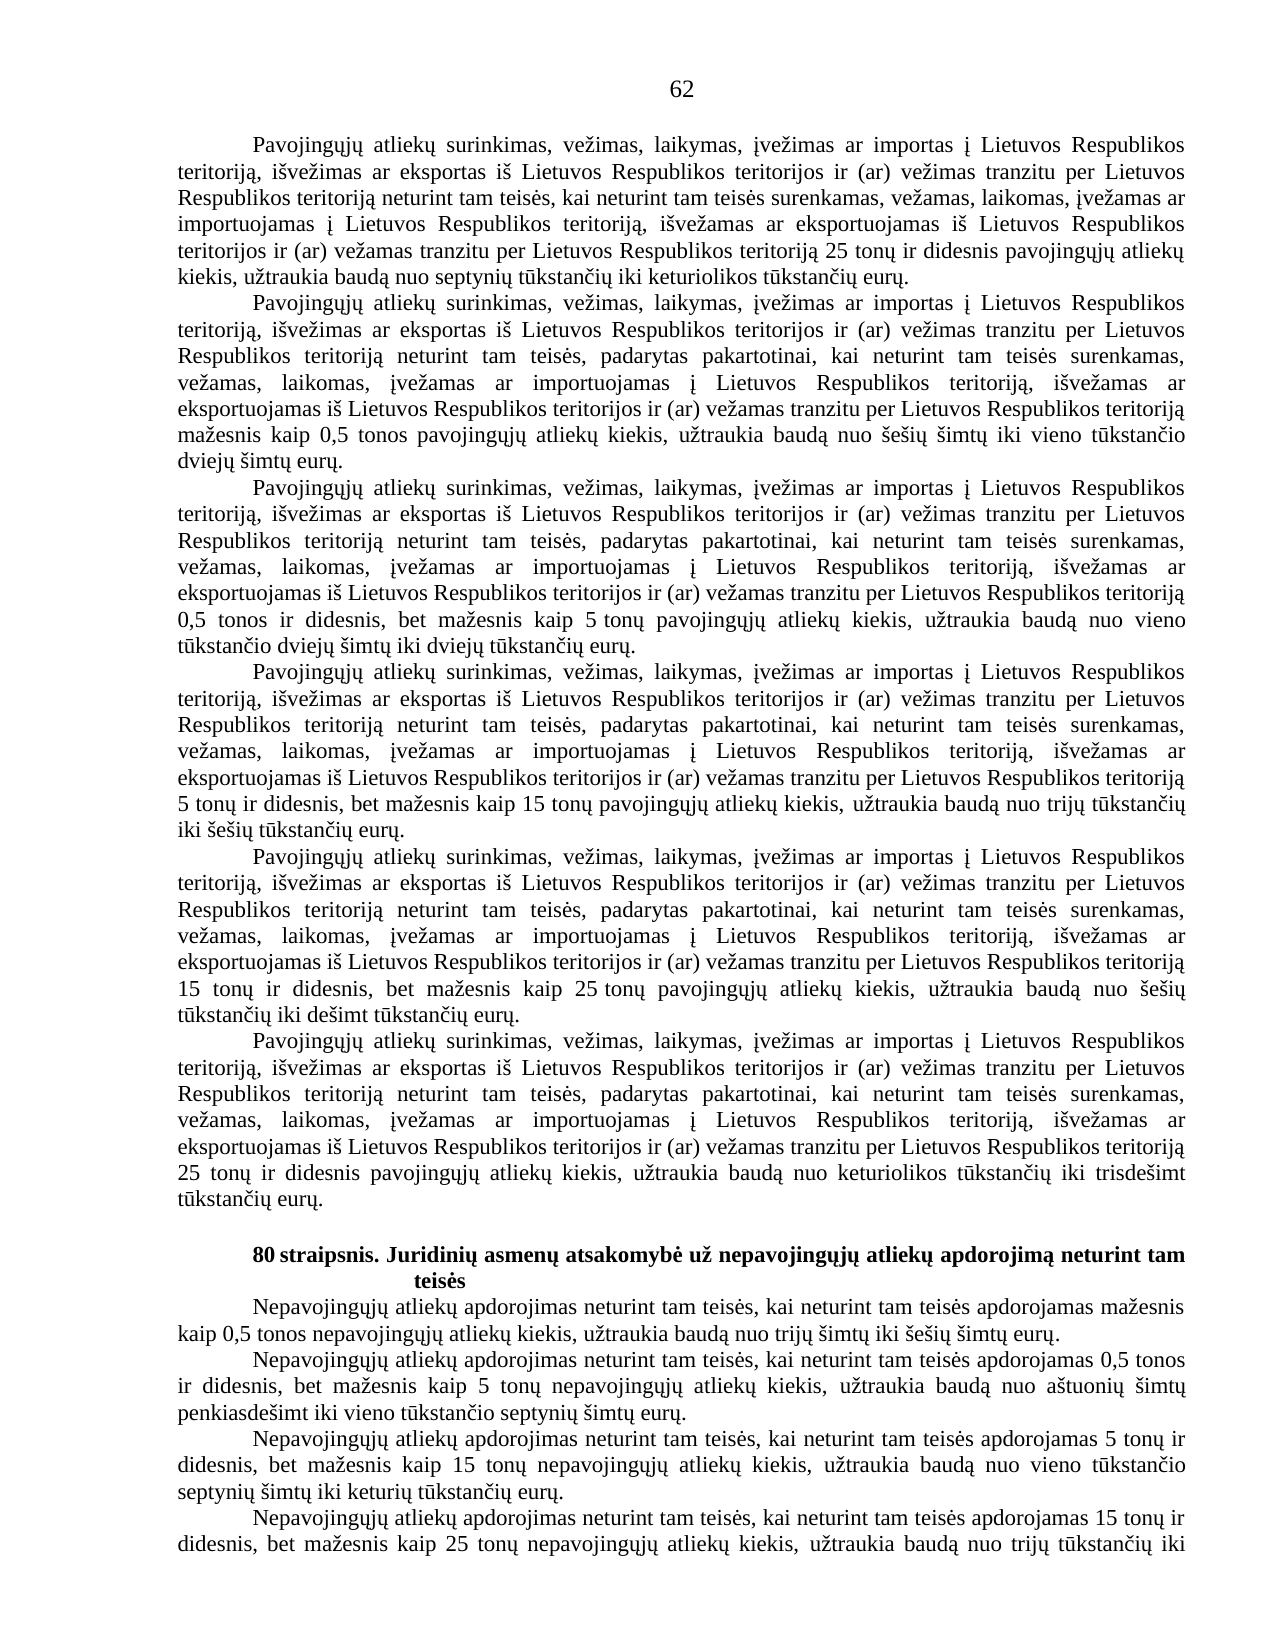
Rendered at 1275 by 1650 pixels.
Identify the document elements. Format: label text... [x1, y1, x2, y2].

text Pavojingųjų atliekų surinkimas, vežimas, laikymas, įvežimas ar importas į Lietuvos Respublikos teritoriją, išvežimas ar eksportas iš Lietuvos Respublikos teritorijos ir (ar) vežimas tranzitu per Lietuvos Respublikos teritoriją neturint tam teisės, padarytas pakartotinai, kai neturint tam teisės surenkamas, vežamas, laikomas, įvežamas ar importuojamas į Lietuvos Respublikos teritoriją, išvežamas ar eksportuojamas iš Lietuvos Respublikos teritorijos ir (ar) vežamas tranzitu per Lietuvos Respublikos teritoriją 15 tonų ir didesnis, bet mažesnis kaip 25 tonų pavojingųjų atliekų kiekis, užtraukia baudą nuo šešių tūkstančių iki dešimt tūkstančių eurų. [177, 843, 1186, 1027]
text Nepavojingųjų atliekų apdorojimas neturint tam teisės, kai neturint tam teisės apdorojamas mažesnis kaip 0,5 tonos nepavojingųjų atliekų kiekis, užtraukia baudą nuo trijų šimtų iki šešių šimtų eurų. [177, 1293, 1186, 1346]
text Pavojingųjų atliekų surinkimas, vežimas, laikymas, įvežimas ar importas į Lietuvos Respublikos teritoriją, išvežimas ar eksportas iš Lietuvos Respublikos teritorijos ir (ar) vežimas tranzitu per Lietuvos Respublikos teritoriją neturint tam teisės, padarytas pakartotinai, kai neturint tam teisės surenkamas, vežamas, laikomas, įvežamas ar importuojamas į Lietuvos Respublikos teritoriją, išvežamas ar eksportuojamas iš Lietuvos Respublikos teritorijos ir (ar) vežamas tranzitu per Lietuvos Respublikos teritoriją mažesnis kaip 0,5 tonos pavojingųjų atliekų kiekis, užtraukia baudą nuo šešių šimtų iki vieno tūkstančio dviejų šimtų eurų. [177, 289, 1186, 474]
text Nepavojingųjų atliekų apdorojimas neturint tam teisės, kai neturint tam teisės apdorojamas 0,5 tonos ir didesnis, bet mažesnis kaip 5 tonų nepavojingųjų atliekų kiekis, užtraukia baudą nuo aštuonių šimtų penkiasdešimt iki vieno tūkstančio septynių šimtų eurų. [177, 1346, 1186, 1425]
text Pavojingųjų atliekų surinkimas, vežimas, laikymas, įvežimas ar importas į Lietuvos Respublikos teritoriją, išvežimas ar eksportas iš Lietuvos Respublikos teritorijos ir (ar) vežimas tranzitu per Lietuvos Respublikos teritoriją neturint tam teisės, padarytas pakartotinai, kai neturint tam teisės surenkamas, vežamas, laikomas, įvežamas ar importuojamas į Lietuvos Respublikos teritoriją, išvežamas ar eksportuojamas iš Lietuvos Respublikos teritorijos ir (ar) vežamas tranzitu per Lietuvos Respublikos teritoriją 25 tonų ir didesnis pavojingųjų atliekų kiekis, užtraukia baudą nuo keturiolikos tūkstančių iki trisdešimt tūkstančių eurų. [177, 1027, 1186, 1212]
text Nepavojingųjų atliekų apdorojimas neturint tam teisės, kai neturint tam teisės apdorojamas 5 tonų ir didesnis, bet mažesnis kaip 15 tonų nepavojingųjų atliekų kiekis, užtraukia baudą nuo vieno tūkstančio septynių šimtų iki keturių tūkstančių eurų. [177, 1425, 1186, 1504]
text Pavojingųjų atliekų surinkimas, vežimas, laikymas, įvežimas ar importas į Lietuvos Respublikos teritoriją, išvežimas ar eksportas iš Lietuvos Respublikos teritorijos ir (ar) vežimas tranzitu per Lietuvos Respublikos teritoriją neturint tam teisės, padarytas pakartotinai, kai neturint tam teisės surenkamas, vežamas, laikomas, įvežamas ar importuojamas į Lietuvos Respublikos teritoriją, išvežamas ar eksportuojamas iš Lietuvos Respublikos teritorijos ir (ar) vežamas tranzitu per Lietuvos Respublikos teritoriją 0,5 tonos ir didesnis, bet mažesnis kaip 5 tonų pavojingųjų atliekų kiekis, užtraukia baudą nuo vieno tūkstančio dviejų šimtų iki dviejų tūkstančių eurų. [177, 474, 1186, 658]
text Pavojingųjų atliekų surinkimas, vežimas, laikymas, įvežimas ar importas į Lietuvos Respublikos teritoriją, išvežimas ar eksportas iš Lietuvos Respublikos teritorijos ir (ar) vežimas tranzitu per Lietuvos Respublikos teritoriją neturint tam teisės, padarytas pakartotinai, kai neturint tam teisės surenkamas, vežamas, laikomas, įvežamas ar importuojamas į Lietuvos Respublikos teritoriją, išvežamas ar eksportuojamas iš Lietuvos Respublikos teritorijos ir (ar) vežamas tranzitu per Lietuvos Respublikos teritoriją 5 tonų ir didesnis, bet mažesnis kaip 15 tonų pavojingųjų atliekų kiekis, užtraukia baudą nuo trijų tūkstančių iki šešių tūkstančių eurų. [177, 658, 1186, 843]
text Pavojingųjų atliekų surinkimas, vežimas, laikymas, įvežimas ar importas į Lietuvos Respublikos teritoriją, išvežimas ar eksportas iš Lietuvos Respublikos teritorijos ir (ar) vežimas tranzitu per Lietuvos Respublikos teritoriją neturint tam teisės, kai neturint tam teisės surenkamas, vežamas, laikomas, įvežamas ar importuojamas į Lietuvos Respublikos teritoriją, išvežamas ar eksportuojamas iš Lietuvos Respublikos teritorijos ir (ar) vežamas tranzitu per Lietuvos Respublikos teritoriją 25 tonų ir didesnis pavojingųjų atliekų kiekis, užtraukia baudą nuo septynių tūkstančių iki keturiolikos tūkstančių eurų. [177, 131, 1186, 289]
text Nepavojingųjų atliekų apdorojimas neturint tam teisės, kai neturint tam teisės apdorojamas 15 tonų ir didesnis, bet mažesnis kaip 25 tonų nepavojingųjų atliekų kiekis, užtraukia baudą nuo trijų tūkstančių iki [177, 1504, 1186, 1557]
text 80 straipsnis. Juridinių asmenų atsakomybė už nepavojingųjų atliekų apdorojimą neturint tam teisės [252, 1241, 1186, 1293]
